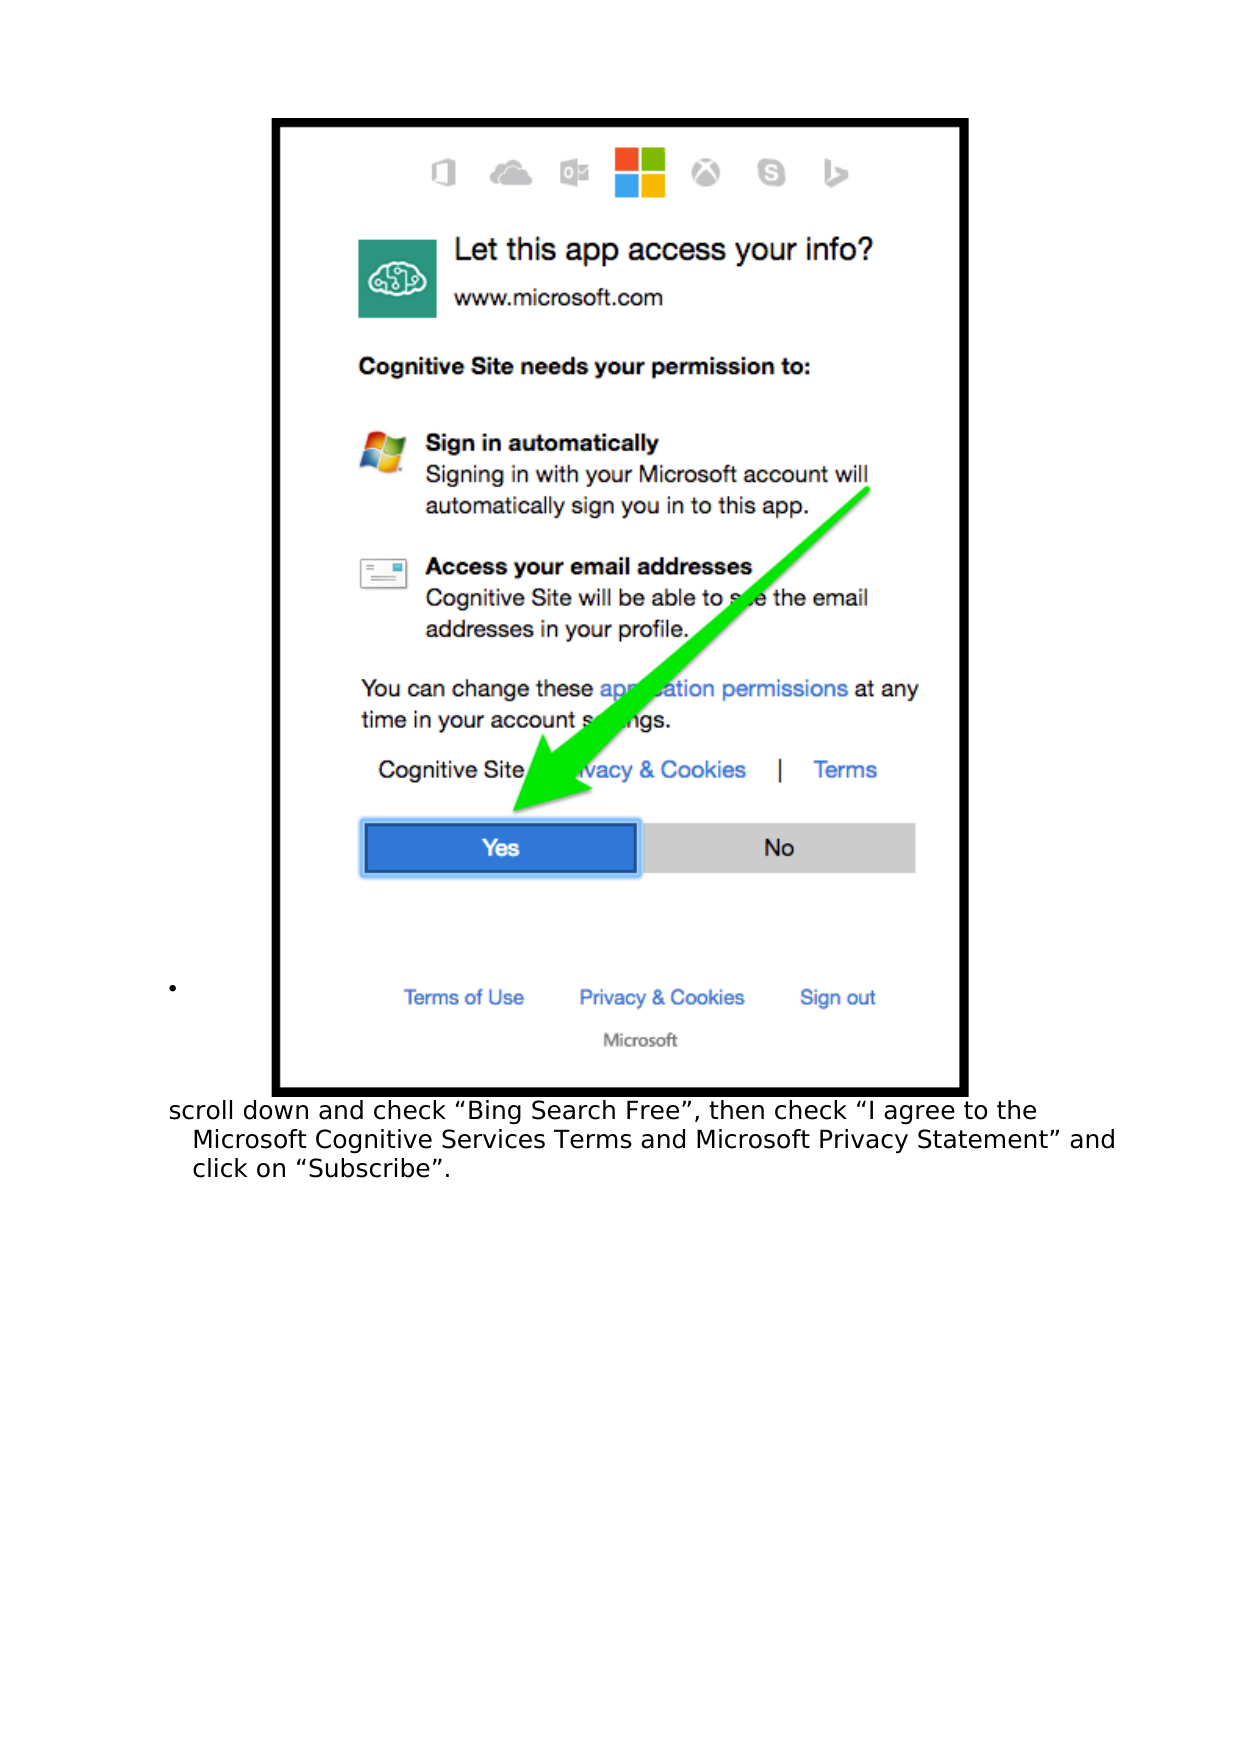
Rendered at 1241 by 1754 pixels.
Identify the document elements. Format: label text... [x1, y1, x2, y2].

list scroll down and check “Bing Search Free”, then check “I agree to the Microsoft Cognitive Services Terms and Microsoft Privacy Statement” and click on “Subscribe”. [177, 974, 1122, 1184]
picture [271, 118, 969, 1097]
